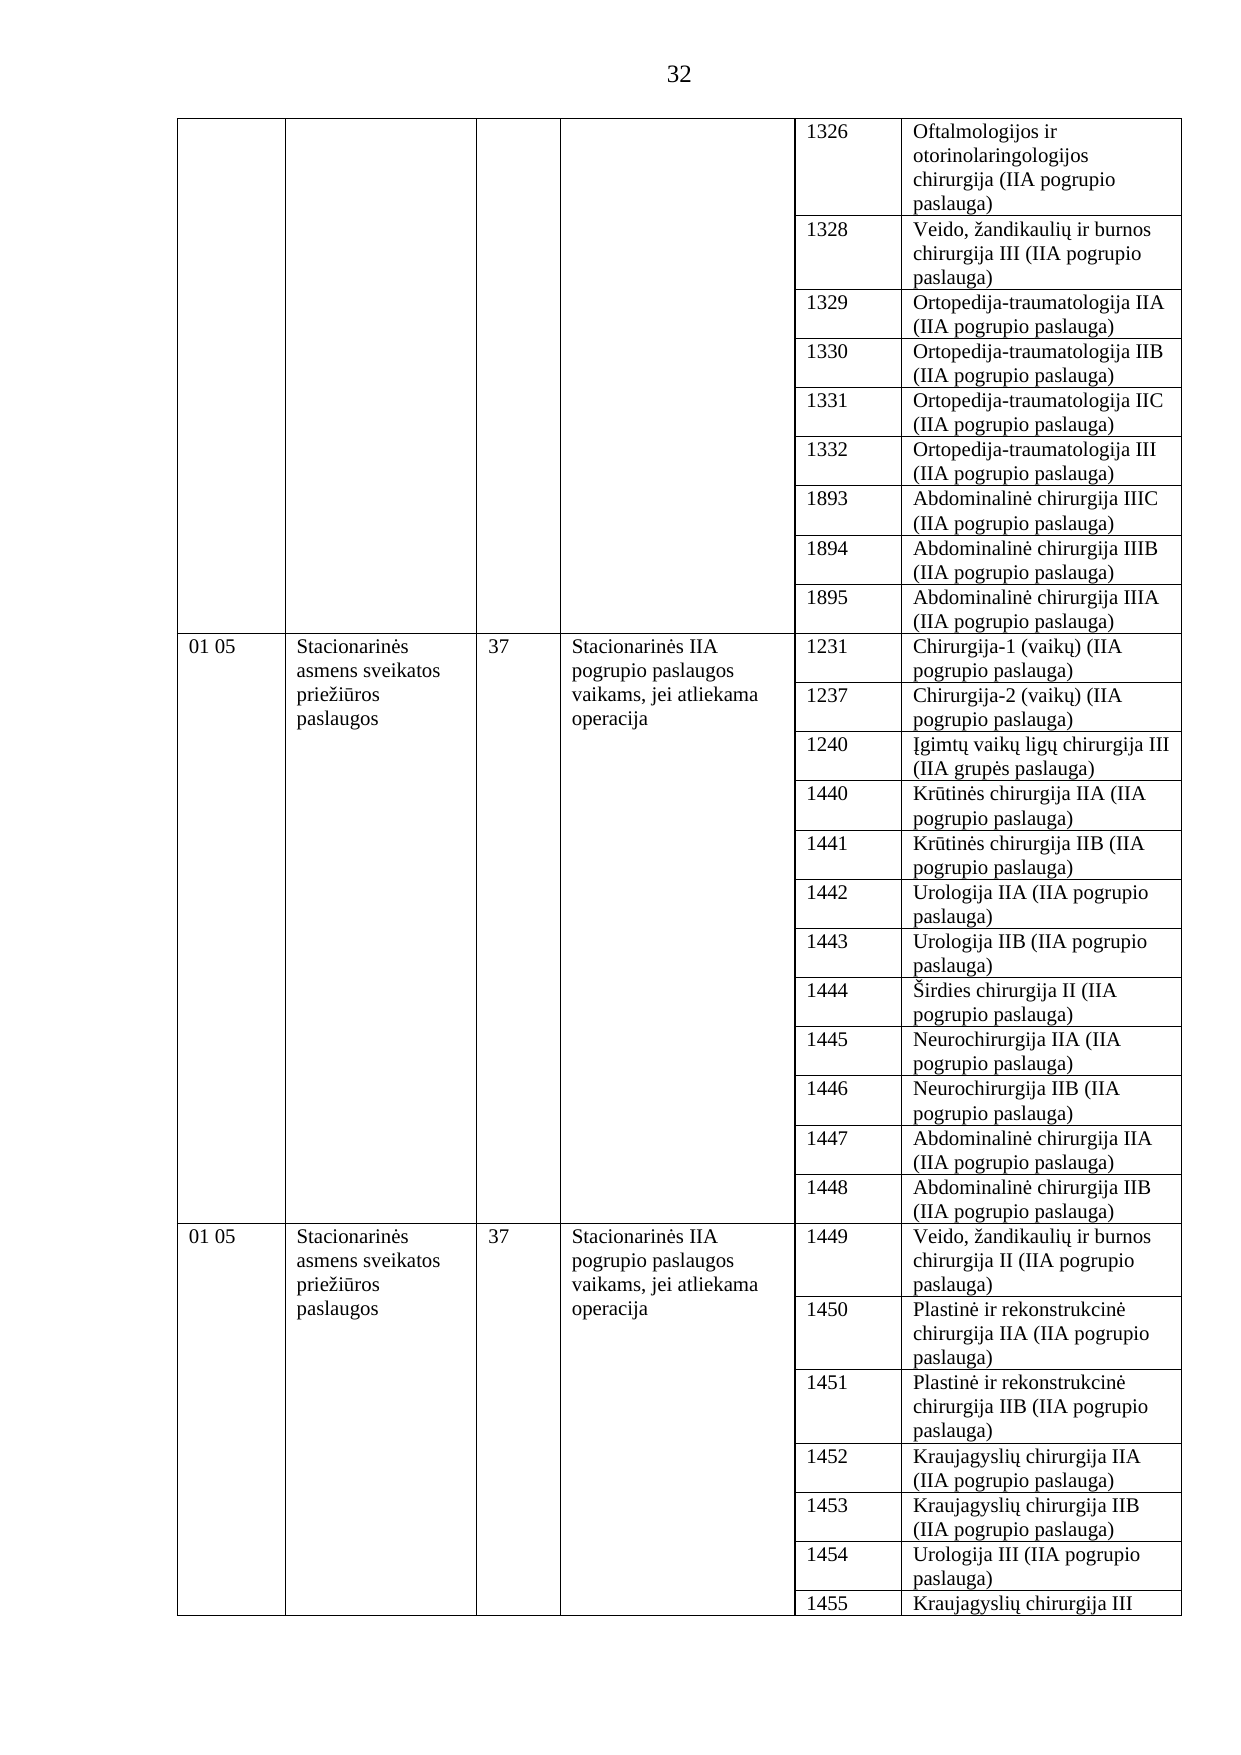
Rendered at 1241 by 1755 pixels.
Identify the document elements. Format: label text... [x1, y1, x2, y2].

table_cell 1895 [796, 585, 901, 633]
table_cell 1240 [796, 732, 901, 780]
table_cell 1453 [796, 1493, 901, 1541]
table_cell 1331 [796, 388, 901, 436]
table_cell Oftalmologijos ir otorinolaringologijos chirurgija (IIA pogrupio paslauga) [902, 119, 1181, 215]
table_cell Stacionarinės IIA pogrupio paslaugos vaikams, jei atliekama operacija [561, 634, 794, 1223]
table_cell 1454 [796, 1542, 901, 1590]
table_cell 1440 [796, 781, 901, 829]
table_cell 1894 [796, 536, 901, 584]
table_cell Plastinė ir rekonstrukcinė chirurgija IIB (IIA pogrupio paslauga) [902, 1370, 1181, 1442]
table_cell 1452 [796, 1444, 901, 1492]
table_cell 01 05 [178, 1224, 285, 1615]
table_cell 1443 [796, 929, 901, 977]
table_cell Plastinė ir rekonstrukcinė chirurgija IIA (IIA pogrupio paslauga) [902, 1297, 1181, 1369]
table_cell 1231 [796, 634, 901, 682]
table_cell Abdominalinė chirurgija IIIC (IIA pogrupio paslauga) [902, 486, 1181, 534]
table_cell Neurochirurgija IIA (IIA pogrupio paslauga) [902, 1027, 1181, 1075]
table_cell 1447 [796, 1126, 901, 1174]
table_cell Abdominalinė chirurgija IIB (IIA pogrupio paslauga) [902, 1175, 1181, 1223]
table_cell [178, 119, 285, 633]
table_cell Įgimtų vaikų ligų chirurgija III (IIA grupės paslauga) [902, 732, 1181, 780]
table_cell Veido, žandikaulių ir burnos chirurgija III (IIA pogrupio paslauga) [902, 216, 1181, 289]
table_cell [561, 119, 794, 633]
table_cell 1237 [796, 683, 901, 731]
table_cell 01 05 [178, 634, 285, 1223]
table_cell 1328 [796, 216, 901, 289]
table_cell Abdominalinė chirurgija IIA (IIA pogrupio paslauga) [902, 1126, 1181, 1174]
table_cell 1448 [796, 1175, 901, 1223]
table_cell 1329 [796, 290, 901, 338]
table_cell 1446 [796, 1076, 901, 1124]
table_cell Krūtinės chirurgija IIA (IIA pogrupio paslauga) [902, 781, 1181, 829]
table_cell Stacionarinės asmens sveikatos priežiūros paslaugos [286, 634, 476, 1223]
table_cell Krūtinės chirurgija IIB (IIA pogrupio paslauga) [902, 831, 1181, 879]
table_cell 1444 [796, 978, 901, 1026]
table_cell Ortopedija-traumatologija IIB (IIA pogrupio paslauga) [902, 339, 1181, 387]
table_cell 1451 [796, 1370, 901, 1442]
table_cell 1332 [796, 437, 901, 485]
table_cell Urologija III (IIA pogrupio paslauga) [902, 1542, 1181, 1590]
table_cell Urologija IIA (IIA pogrupio paslauga) [902, 880, 1181, 928]
table_cell Chirurgija-1 (vaikų) (IIA pogrupio paslauga) [902, 634, 1181, 682]
table_cell 1449 [796, 1224, 901, 1296]
table_cell 1445 [796, 1027, 901, 1075]
table_cell 1442 [796, 880, 901, 928]
table_cell Abdominalinė chirurgija IIIA (IIA pogrupio paslauga) [902, 585, 1181, 633]
table_cell [286, 119, 476, 633]
table_cell 37 [477, 634, 560, 1223]
table_cell [477, 119, 560, 633]
table_cell Ortopedija-traumatologija IIC (IIA pogrupio paslauga) [902, 388, 1181, 436]
table_cell Kraujagyslių chirurgija IIB (IIA pogrupio paslauga) [902, 1493, 1181, 1541]
table_cell 37 [477, 1224, 560, 1615]
table_cell Urologija IIB (IIA pogrupio paslauga) [902, 929, 1181, 977]
table_cell Kraujagyslių chirurgija III [902, 1591, 1181, 1615]
table_cell 1330 [796, 339, 901, 387]
table_cell Širdies chirurgija II (IIA pogrupio paslauga) [902, 978, 1181, 1026]
table_cell Chirurgija-2 (vaikų) (IIA pogrupio paslauga) [902, 683, 1181, 731]
table_cell Kraujagyslių chirurgija IIA (IIA pogrupio paslauga) [902, 1444, 1181, 1492]
table_cell Veido, žandikaulių ir burnos chirurgija II (IIA pogrupio paslauga) [902, 1224, 1181, 1296]
table_cell Ortopedija-traumatologija IIA (IIA pogrupio paslauga) [902, 290, 1181, 338]
table_cell Stacionarinės asmens sveikatos priežiūros paslaugos [286, 1224, 476, 1615]
table_cell 1450 [796, 1297, 901, 1369]
table_cell Ortopedija-traumatologija III (IIA pogrupio paslauga) [902, 437, 1181, 485]
table_cell Abdominalinė chirurgija IIIB (IIA pogrupio paslauga) [902, 536, 1181, 584]
table_cell 1326 [796, 119, 901, 215]
table_cell 1893 [796, 486, 901, 534]
table_cell 1455 [796, 1591, 901, 1615]
table_cell Neurochirurgija IIB (IIA pogrupio paslauga) [902, 1076, 1181, 1124]
table_cell Stacionarinės IIA pogrupio paslaugos vaikams, jei atliekama operacija [561, 1224, 794, 1615]
table_cell 1441 [796, 831, 901, 879]
